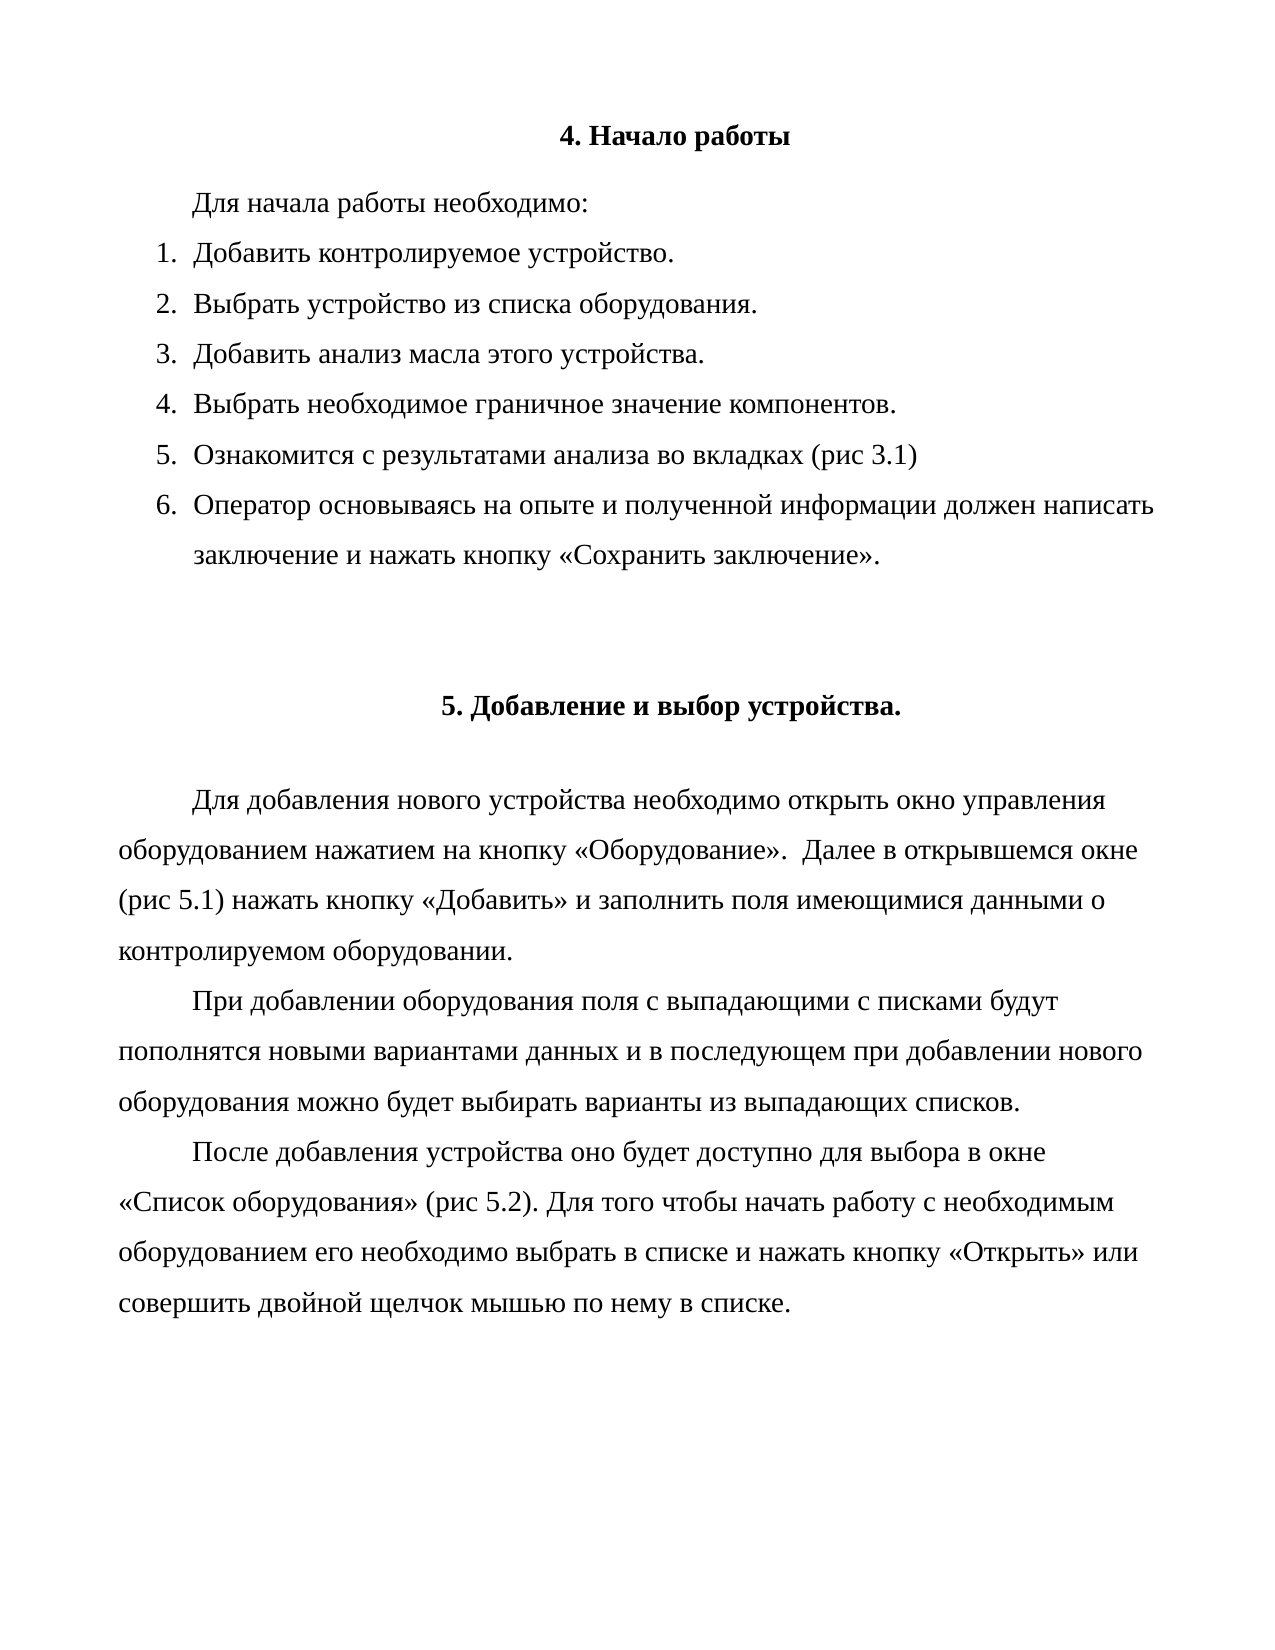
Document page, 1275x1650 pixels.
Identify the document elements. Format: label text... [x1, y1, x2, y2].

list Оператор основываясь на опыте и полученной информации должен написать заключение и нажать кнопку «Сохранить заключение». [156, 487, 1157, 571]
text Для добавления нового устройства необходимо открыть окно управления оборудованием нажатием на кнопку «Оборудование». Далее в открывшемся окне (рис 5.1) нажать кнопку «Добавить» и заполнить поля имеющимися данными о контролируемом оборудовании. [118, 782, 1157, 966]
list Выбрать необходимое граничное значение компонентов. [156, 386, 1157, 420]
list 4. Начало работы [156, 118, 1157, 152]
text После добавления устройства оно будет доступно для выбора в окне «Список оборудования» (рис 5.2). Для того чтобы начать работу с необходимым оборудованием его необходимо выбрать в списке и нажать кнопку «Открыть» или совершить двойной щелчок мышью по нему в списке. [118, 1134, 1157, 1318]
list 5. Добавление и выбор устройства. [156, 688, 1157, 722]
list Добавить анализ масла этого устройства. [156, 336, 1157, 370]
list Ознакомится с результатами анализа во вкладках (рис 3.1) [156, 437, 1157, 470]
list Добавить контролируемое устройство. [156, 236, 1157, 269]
text При добавлении оборудования поля с выпадающими с писками будут пополнятся новыми вариантами данных и в последующем при добавлении нового оборудования можно будет выбирать варианты из выпадающих списков. [118, 983, 1157, 1117]
text Для начала работы необходимо: [118, 185, 1157, 219]
list Выбрать устройство из списка оборудования. [156, 286, 1157, 319]
